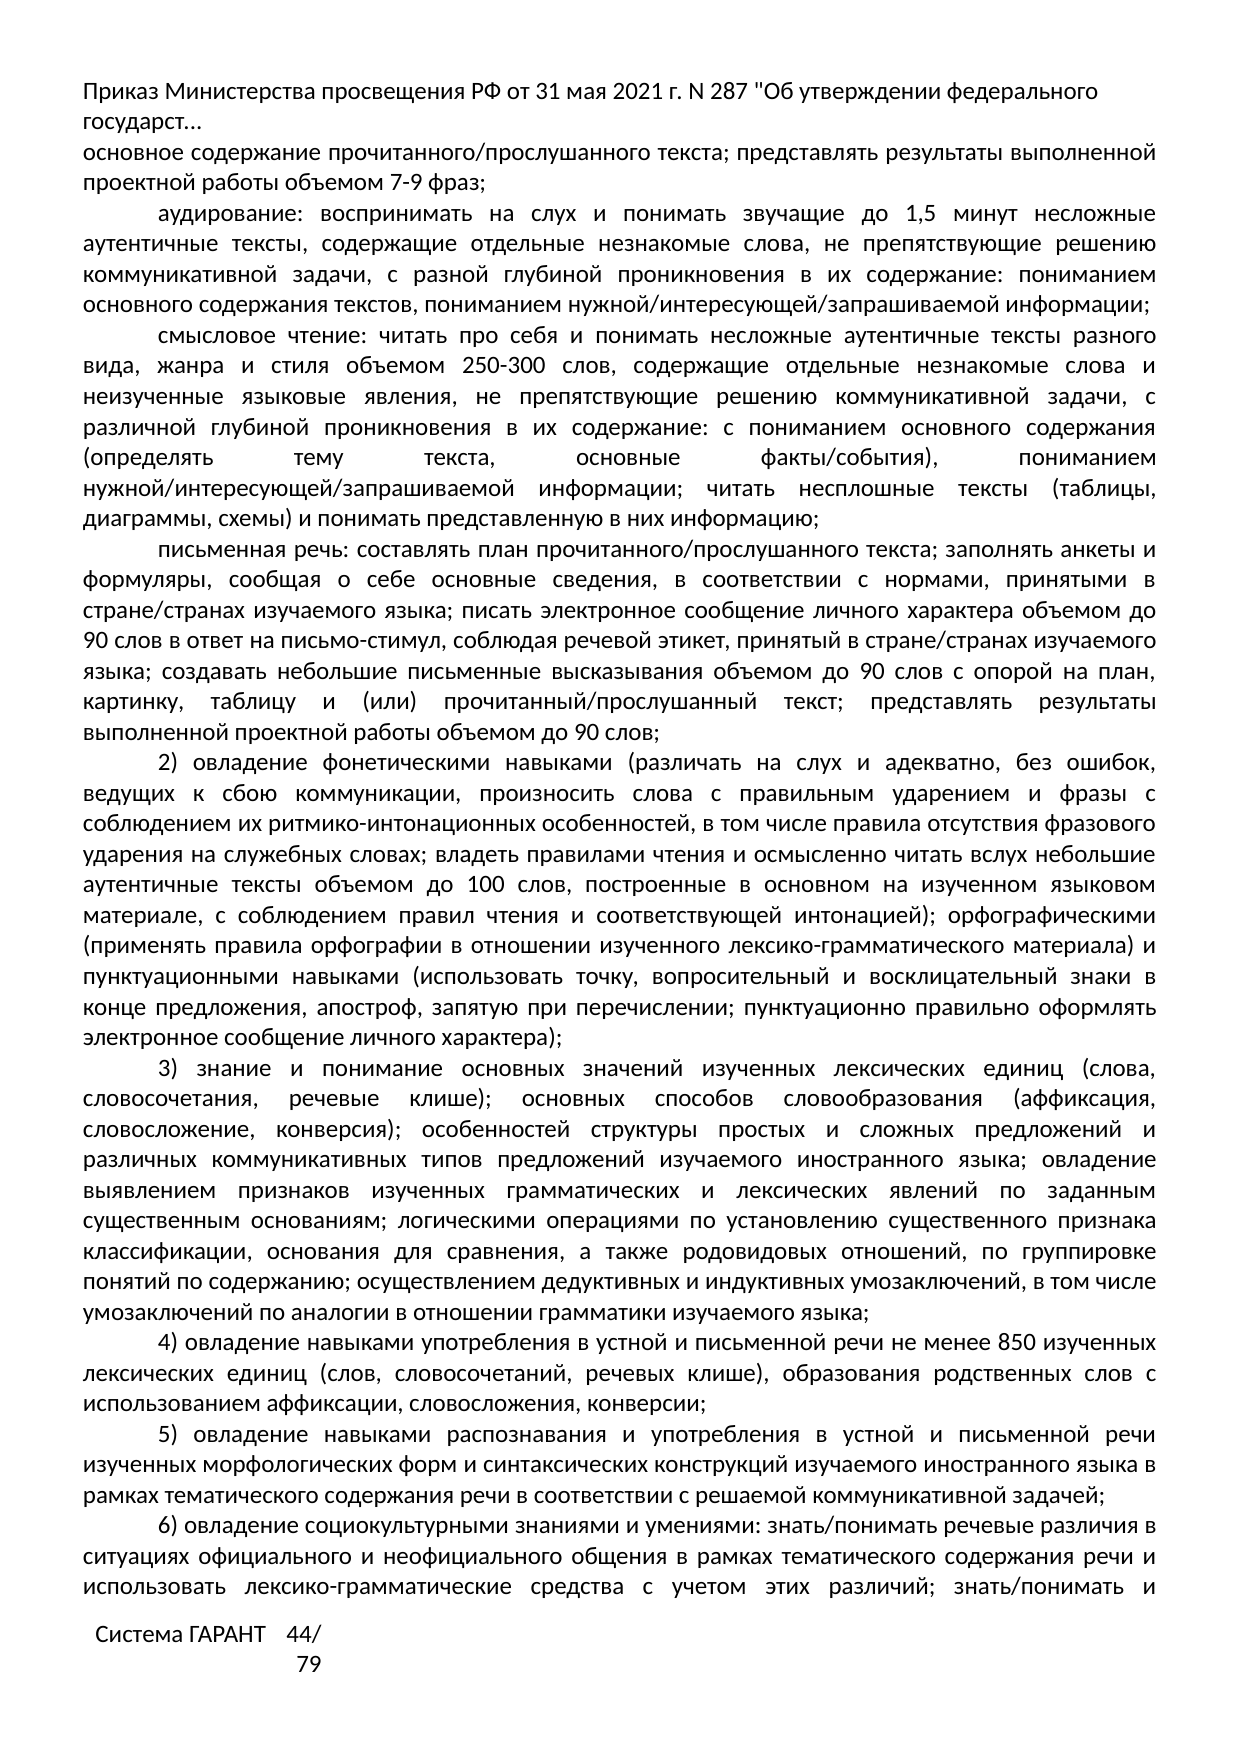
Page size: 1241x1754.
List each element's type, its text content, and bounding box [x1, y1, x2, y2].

text 5) овладение навыками распознавания и употребления в устной и письменной речи изученных морфологических форм и синтаксических конструкций изучаемого иностранного языка в рамках тематического содержания речи в соответствии с решаемой коммуникативной задачей; [83, 1418, 1157, 1509]
text 4) овладение навыками употребления в устной и письменной речи не менее 850 изученных лексических единиц (слов, словосочетаний, речевых клише), образования родственных слов с использованием аффиксации, словосложения, конверсии; [83, 1326, 1157, 1418]
text аудирование: воспринимать на слух и понимать звучащие до 1,5 минут несложные аутентичные тексты, содержащие отдельные незнакомые слова, не препятствующие решению коммуникативной задачи, с разной глубиной проникновения в их содержание: пониманием основного содержания текстов, пониманием нужной/интересующей/запрашиваемой информации; [83, 197, 1157, 319]
text основное содержание прочитанного/прослушанного текста; представлять результаты выполненной проектной работы объемом 7-9 фраз; [83, 136, 1157, 197]
text 6) овладение социокультурными знаниями и умениями: знать/понимать речевые различия в ситуациях официального и неофициального общения в рамках тематического содержания речи и использовать лексико-грамматические средства с учетом этих различий; знать/понимать и [83, 1509, 1157, 1601]
text смысловое чтение: читать про себя и понимать несложные аутентичные тексты разного вида, жанра и стиля объемом 250-300 слов, содержащие отдельные незнакомые слова и неизученные языковые явления, не препятствующие решению коммуникативной задачи, с различной глубиной проникновения в их содержание: с пониманием основного содержания (определять тему текста, основные факты/события), пониманием нужной/интересующей/запрашиваемой информации; читать несплошные тексты (таблицы, диаграммы, схемы) и понимать представленную в них информацию; [83, 319, 1157, 533]
text письменная речь: составлять план прочитанного/прослушанного текста; заполнять анкеты и формуляры, сообщая о себе основные сведения, в соответствии с нормами, принятыми в стране/странах изучаемого языка; писать электронное сообщение личного характера объемом до 90 слов в ответ на письмо-стимул, соблюдая речевой этикет, принятый в стране/странах изучаемого языка; создавать небольшие письменные высказывания объемом до 90 слов с опорой на план, картинку, таблицу и (или) прочитанный/прослушанный текст; представлять результаты выполненной проектной работы объемом до 90 слов; [83, 533, 1157, 746]
text 3) знание и понимание основных значений изученных лексических единиц (слова, словосочетания, речевые клише); основных способов словообразования (аффиксация, словосложение, конверсия); особенностей структуры простых и сложных предложений и различных коммуникативных типов предложений изучаемого иностранного языка; овладение выявлением признаков изученных грамматических и лексических явлений по заданным существенным основаниям; логическими операциями по установлению существенного признака классификации, основания для сравнения, а также родовидовых отношений, по группировке понятий по содержанию; осуществлением дедуктивных и индуктивных умозаключений, в том числе умозаключений по аналогии в отношении грамматики изучаемого языка; [83, 1052, 1157, 1326]
text 2) овладение фонетическими навыками (различать на слух и адекватно, без ошибок, ведущих к сбою коммуникации, произносить слова с правильным ударением и фразы с соблюдением их ритмико-интонационных особенностей, в том числе правила отсутствия фразового ударения на служебных словах; владеть правилами чтения и осмысленно читать вслух небольшие аутентичные тексты объемом до 100 слов, построенные в основном на изученном языковом материале, с соблюдением правил чтения и соответствующей интонацией); орфографическими (применять правила орфографии в отношении изученного лексико-грамматического материала) и пунктуационными навыками (использовать точку, вопросительный и восклицательный знаки в конце предложения, апостроф, запятую при перечислении; пунктуационно правильно оформлять электронное сообщение личного характера); [83, 746, 1157, 1052]
